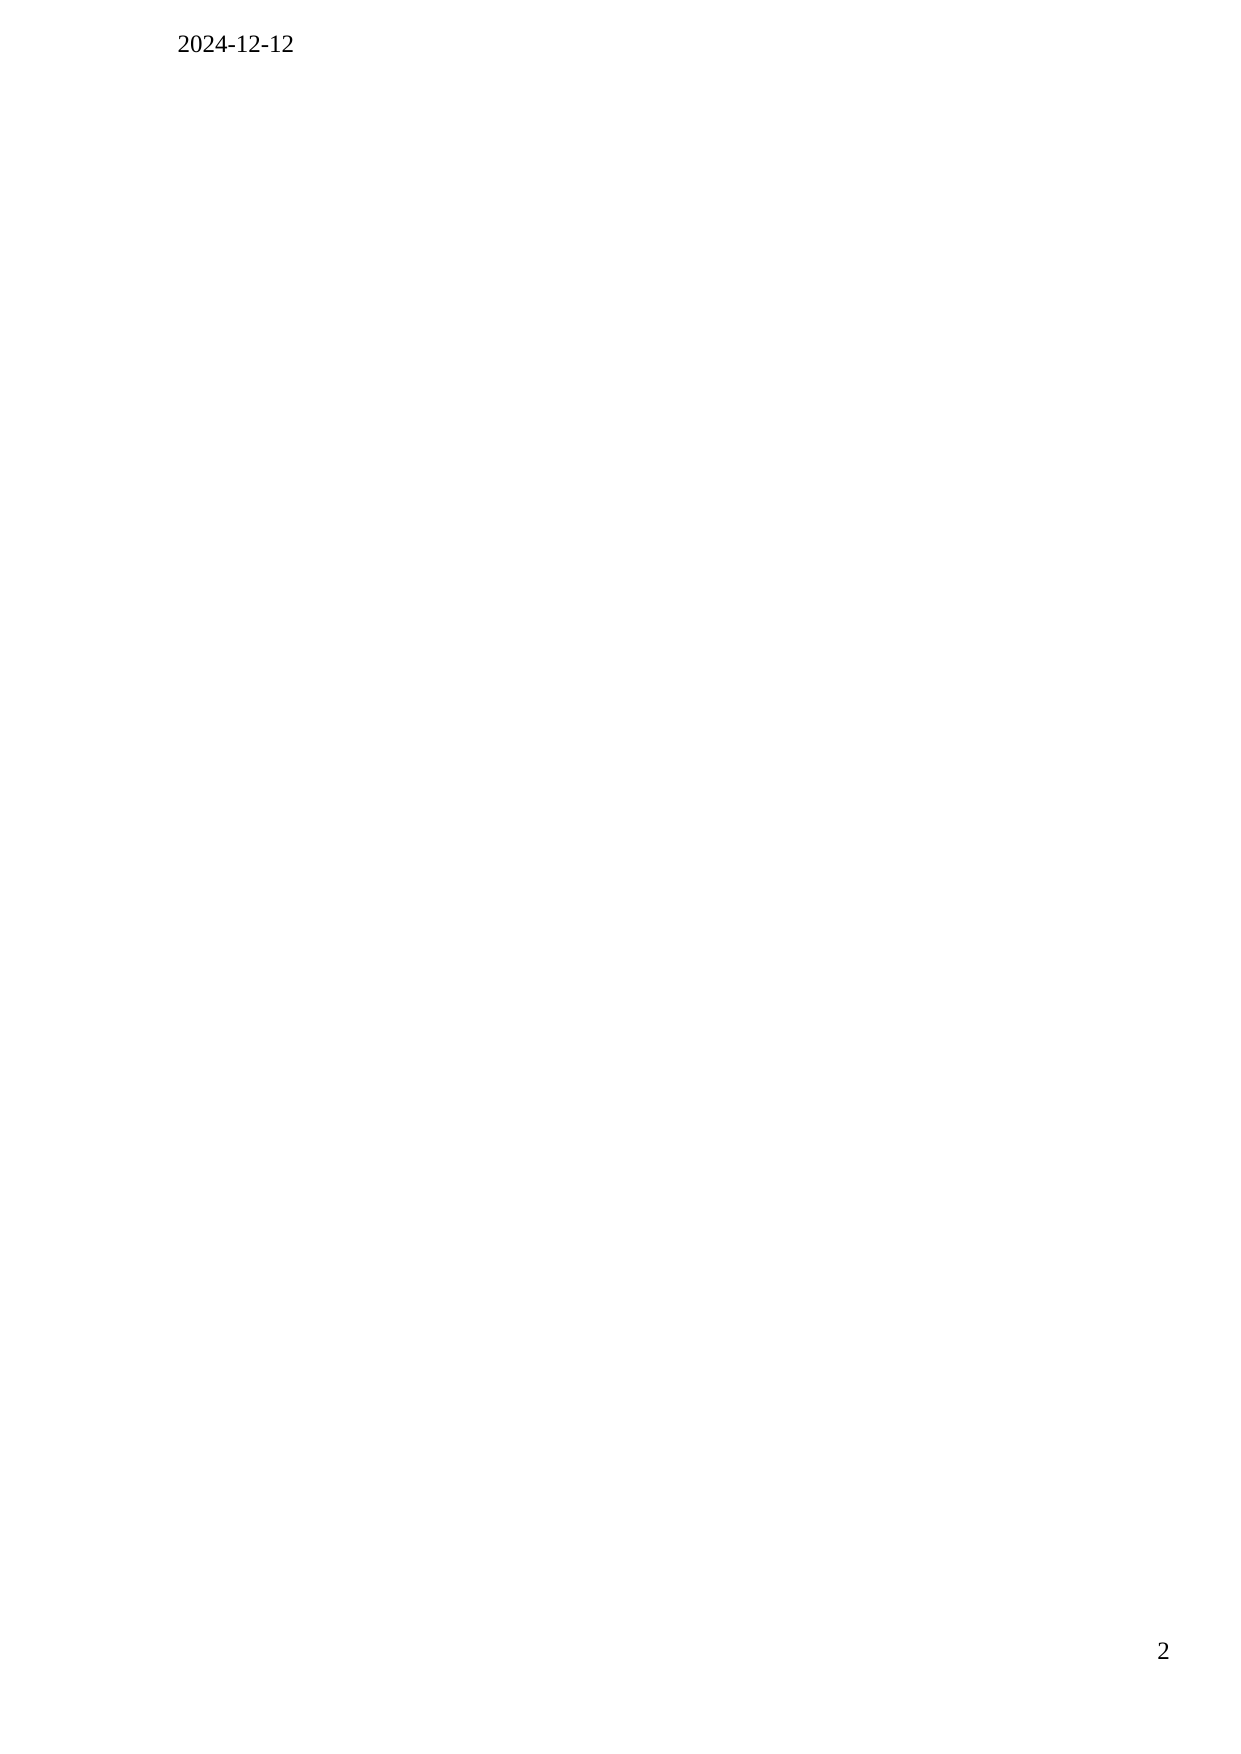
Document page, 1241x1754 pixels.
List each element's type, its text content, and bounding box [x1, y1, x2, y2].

text 2024-12-12 [177, 29, 1169, 58]
